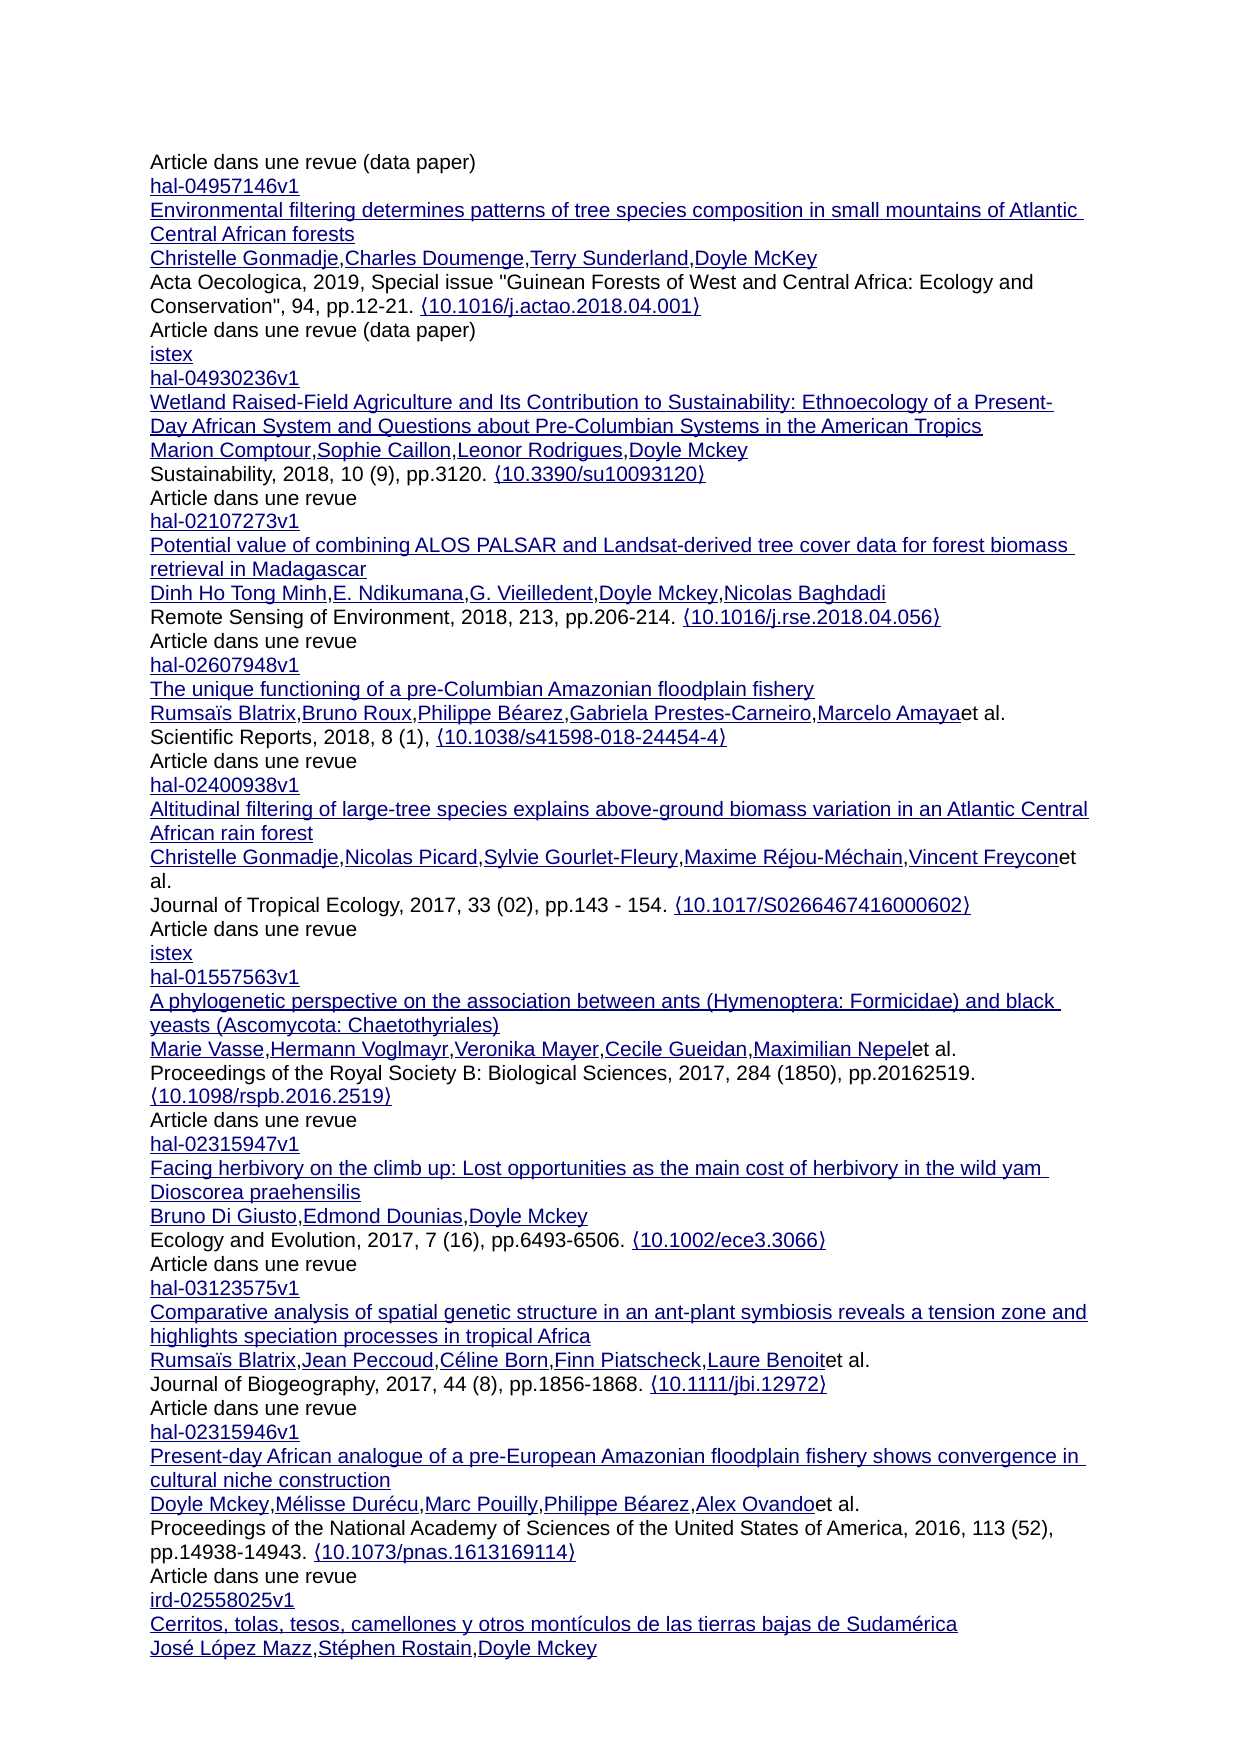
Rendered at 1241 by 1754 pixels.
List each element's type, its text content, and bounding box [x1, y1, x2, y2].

table_cell Potential value of combining ALOS PALSAR and Landsat-derived tree cover data for forest biomass retrieval in Madagascar Dinh Ho Tong Minh,E. Ndikumana,G. Vieilledent,Doyle Mckey,Nicolas Baghdadi Remote Sensing of Environment, 2018, 213, pp.206-214. ⟨10.1016/j.rse.2018.04.056⟩ Article dans une revue hal-02607948v1 [150, 533, 1090, 677]
table_cell The unique functioning of a pre-Columbian Amazonian floodplain fishery Rumsaïs Blatrix,Bruno Roux,Philippe Béarez,Gabriela Prestes-Carneiro,Marcelo Amayaet al. Scientific Reports, 2018, 8 (1), ⟨10.1038/s41598-018-24454-4⟩ Article dans une revue hal-02400938v1 [150, 677, 1090, 797]
table_cell Wetland Raised-Field Agriculture and Its Contribution to Sustainability: Ethnoecology of a Present-Day African System and Questions about Pre-Columbian Systems in the American Tropics Marion Comptour,Sophie Caillon,Leonor Rodrigues,Doyle Mckey Sustainability, 2018, 10 (9), pp.3120. ⟨10.3390/su10093120⟩ Article dans une revue hal-02107273v1 [150, 390, 1090, 533]
table_cell Facing herbivory on the climb up: Lost opportunities as the main cost of herbivory in the wild yam Dioscorea praehensilis Bruno Di Giusto,Edmond Dounias,Doyle Mckey Ecology and Evolution, 2017, 7 (16), pp.6493-6506. ⟨10.1002/ece3.3066⟩ Article dans une revue hal-03123575v1 [150, 1156, 1090, 1300]
table_cell A phylogenetic perspective on the association between ants (Hymenoptera: Formicidae) and black yeasts (Ascomycota: Chaetothyriales) Marie Vasse,Hermann Voglmayr,Veronika Mayer,Cecile Gueidan,Maximilian Nepelet al. Proceedings of the Royal Society B: Biological Sciences, 2017, 284 (1850), pp.20162519. ⟨10.1098/rspb.2016.2519⟩ Article dans une revue hal-02315947v1 [150, 989, 1090, 1156]
table_cell Present-day African analogue of a pre-European Amazonian floodplain fishery shows convergence in cultural niche construction Doyle Mckey,Mélisse Durécu,Marc Pouilly,Philippe Béarez,Alex Ovandoet al. Proceedings of the National Academy of Sciences of the United States of America, 2016, 113 (52), pp.14938-14943. ⟨10.1073/pnas.1613169114⟩ Article dans une revue ird-02558025v1 [150, 1444, 1090, 1611]
table_cell Environmental filtering determines patterns of tree species composition in small mountains of Atlantic Central African forests Christelle Gonmadje,Charles Doumenge,Terry Sunderland,Doyle McKey Acta Oecologica, 2019, Special issue "Guinean Forests of West and Central Africa: Ecology and Conservation", 94, pp.12-21. ⟨10.1016/j.actao.2018.04.001⟩ Article dans une revue (data paper) istex hal-04930236v1 [150, 198, 1090, 389]
table_cell Article dans une revue (data paper) hal-04957146v1 [150, 150, 1090, 198]
table_cell Altitudinal filtering of large-tree species explains above-ground biomass variation in an Atlantic Central African rain forest Christelle Gonmadje,Nicolas Picard,Sylvie Gourlet-Fleury,Maxime Réjou-Méchain,Vincent Freyconet al. Journal of Tropical Ecology, 2017, 33 (02), pp.143 - 154. ⟨10.1017/S0266467416000602⟩ Article dans une revue istex hal-01557563v1 [150, 797, 1090, 988]
table_cell Comparative analysis of spatial genetic structure in an ant-plant symbiosis reveals a tension zone and highlights speciation processes in tropical Africa Rumsaïs Blatrix,Jean Peccoud,Céline Born,Finn Piatscheck,Laure Benoitet al. Journal of Biogeography, 2017, 44 (8), pp.1856-1868. ⟨10.1111/jbi.12972⟩ Article dans une revue hal-02315946v1 [150, 1300, 1090, 1444]
table_cell Cerritos, tolas, tesos, camellones y otros montículos de las tierras bajas de Sudamérica José López Mazz,Stéphen Rostain,Doyle Mckey [150, 1611, 1090, 1659]
